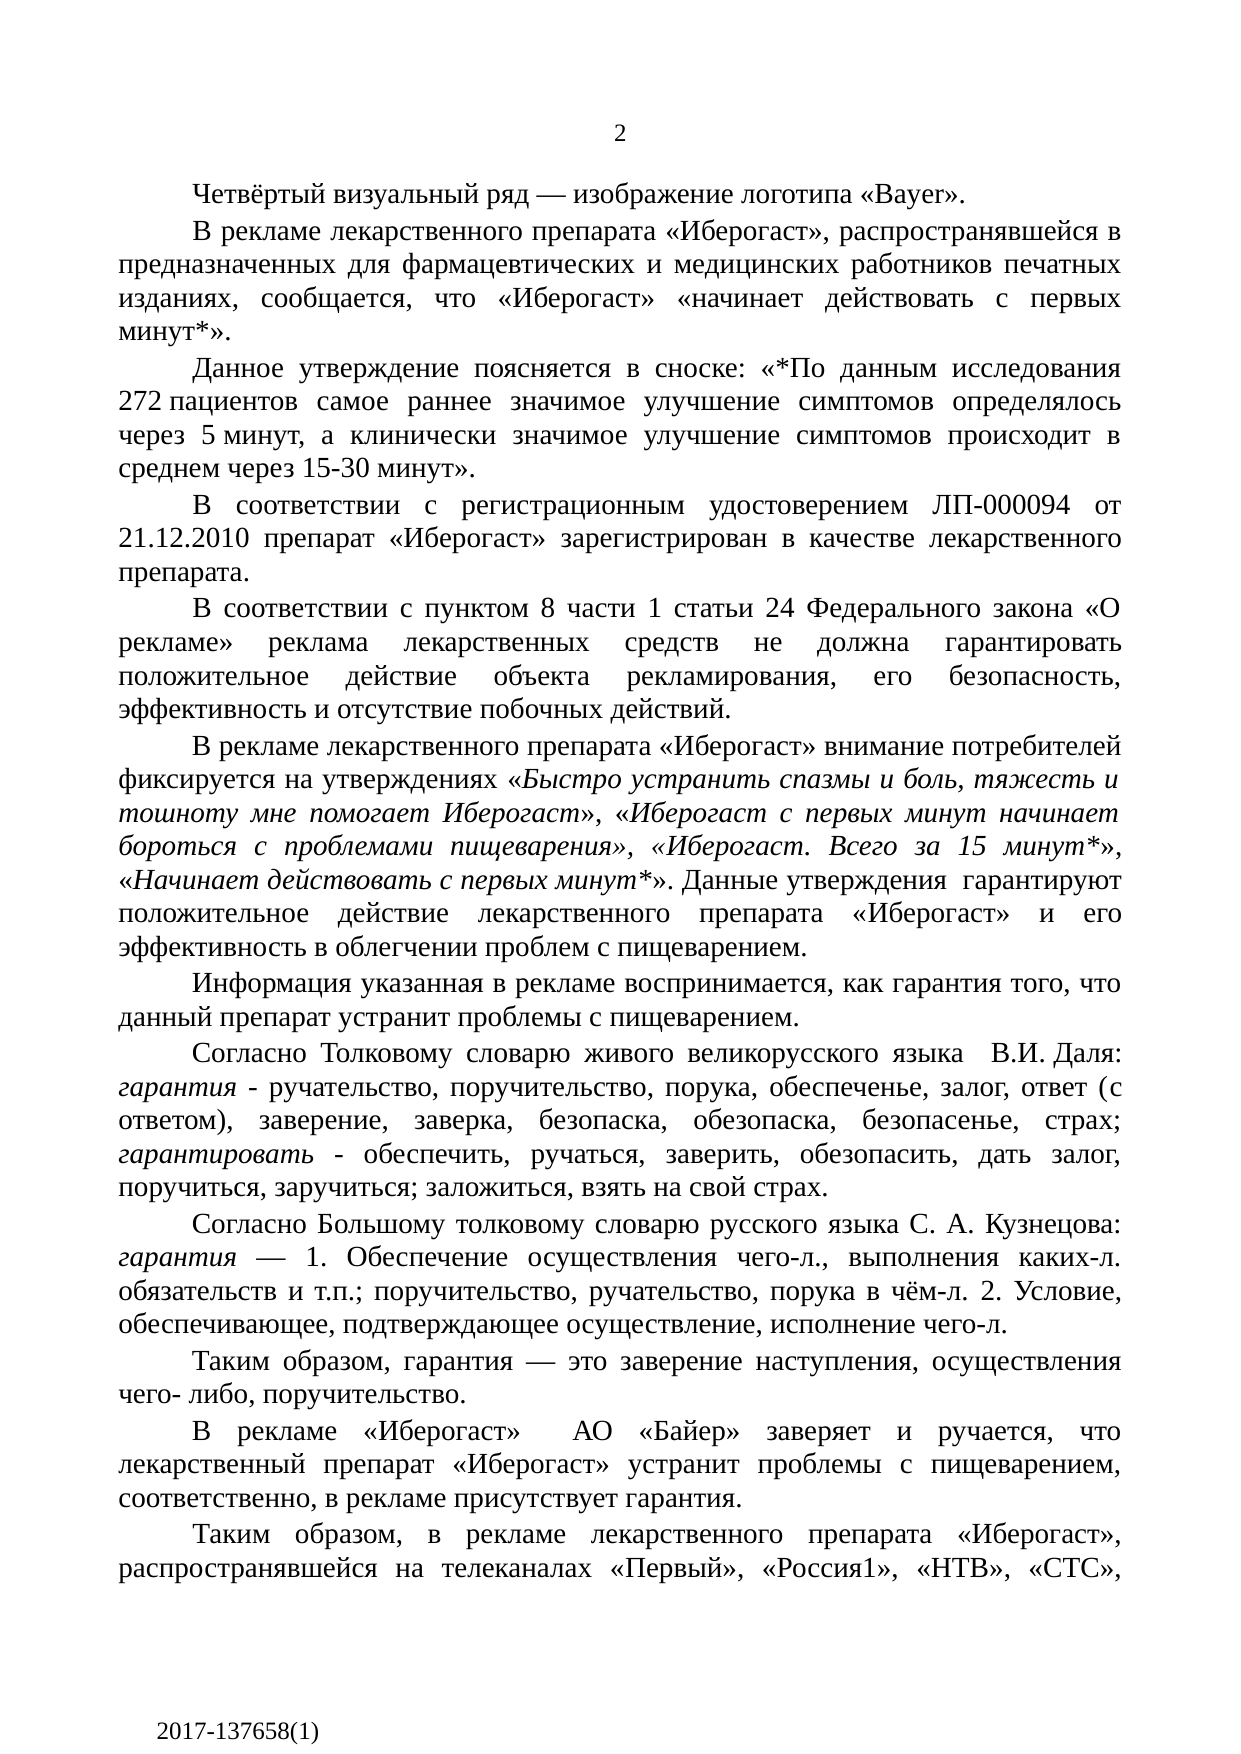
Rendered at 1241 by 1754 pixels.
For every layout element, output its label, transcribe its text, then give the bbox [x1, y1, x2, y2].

text Таким образом, в рекламе лекарственного препарата «Иберогаст», распространявшейся на телеканалах «Первый», «Россия1», «НТВ», «СТС», [118, 1517, 1122, 1584]
text В рекламе лекарственного препарата «Иберогаст», распространявшейся в предназначенных для фармацевтических и медицинских работников печатных изданиях, сообщается, что «Иберогаст» «начинает действовать с первых минут*». [118, 213, 1122, 347]
text В рекламе лекарственного препарата «Иберогаст» внимание потребителей фиксируется на утверждениях «Быстро устранить спазмы и боль, тяжесть и тошноту мне помогает Иберогаст», «Иберогаст с первых минут начинает бороться с проблемами пищеварения», «Иберогаст. Всего за 15 минут*», «Начинает действовать с первых минут*». Данные утверждения гарантируют положительное действие лекарственного препарата «Иберогаст» и его эффективность в облегчении проблем с пищеварением. [118, 728, 1122, 962]
text Четвёртый визуальный ряд — изображение логотипа «Bayer». [118, 176, 1122, 210]
text Данное утверждение поясняется в сноске: «*По данным исследования 272 пациентов самое раннее значимое улучшение симптомов определялось через 5 минут, а клинически значимое улучшение симптомов происходит в среднем через 15-30 минут». [118, 350, 1122, 484]
text В соответствии с пунктом 8 части 1 статьи 24 Федерального закона «О рекламе» реклама лекарственных средств не должна гарантировать положительное действие объекта рекламирования, его безопасность, эффективность и отсутствие побочных действий. [118, 591, 1122, 725]
text Согласно Толковому словарю живого великорусского языка В.И. Даля: гарантия - ручательство, поручительство, порука, обеспеченье, залог, ответ (с ответом), заверение, заверка, безопаска, обезопаска, безопасенье, страх; гарантировать - обеспечить, ручаться, заверить, обезопасить, дать залог, поручиться, заручиться; заложиться, взять на свой страх. [118, 1035, 1122, 1203]
text Согласно Большому толковому словарю русского языка С. А. Кузнецова: гарантия — 1. Обеспечение осуществления чего-л., выполнения каких-л. обязательств и т.п.; поручительство, ручательство, порука в чём-л. 2. Условие, обеспечивающее, подтверждающее осуществление, исполнение чего-л. [118, 1206, 1122, 1340]
text Таким образом, гарантия — это заверение наступления, осуществления чего- либо, поручительство. [118, 1343, 1122, 1410]
text В соответствии с регистрационным удостоверением ЛП-000094 от 21.12.2010 препарат «Иберогаст» зарегистрирован в качестве лекарственного препарата. [118, 487, 1122, 588]
text В рекламе «Иберогаст» АО «Байер» заверяет и ручается, что лекарственный препарат «Иберогаст» устранит проблемы с пищеварением, соответственно, в рекламе присутствует гарантия. [118, 1413, 1122, 1514]
text Информация указанная в рекламе воспринимается, как гарантия того, что данный препарат устранит проблемы с пищеварением. [118, 965, 1122, 1032]
